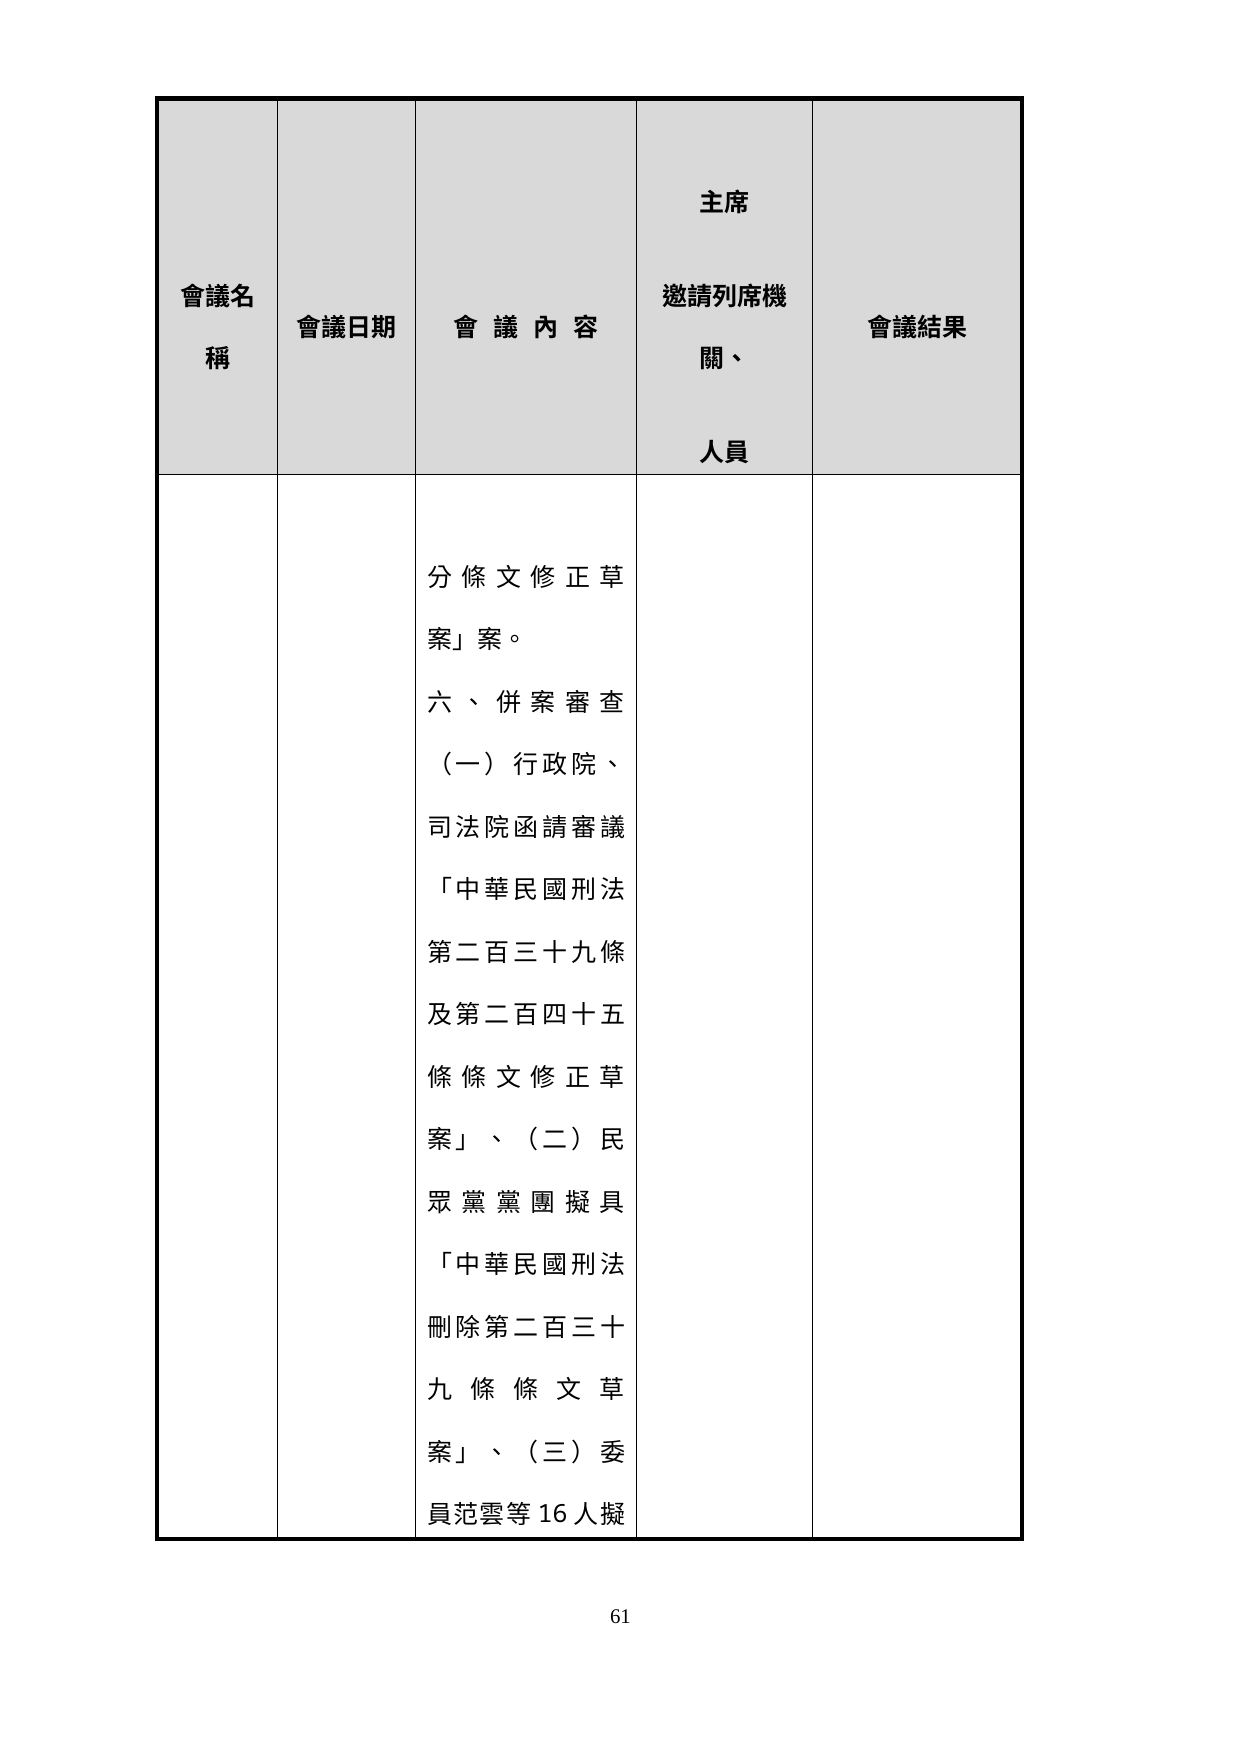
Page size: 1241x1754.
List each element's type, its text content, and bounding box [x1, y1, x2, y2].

table_header 會議結果 [813, 101, 1020, 474]
table_cell [159, 475, 277, 1537]
table_cell 分條文修正草案」案。 六、併案審查（一）行政院、司法院函請審議「中華民國刑法第二百三十九條及第二百四十五條條文修正草案」、（二）民眾黨黨團擬具「中華民國刑法刪除第二百三十九條條文草案」、（三）委員范雲等16人擬 [416, 475, 636, 1537]
table_cell [813, 475, 1020, 1537]
table_cell [637, 475, 812, 1537]
table_header 主席 邀請列席機關、 人員 [637, 101, 812, 474]
table_cell [278, 475, 415, 1537]
table_header 會議內容 [416, 101, 636, 474]
table_header 會議名稱 [159, 101, 277, 474]
table_header 會議日期 [278, 101, 415, 474]
